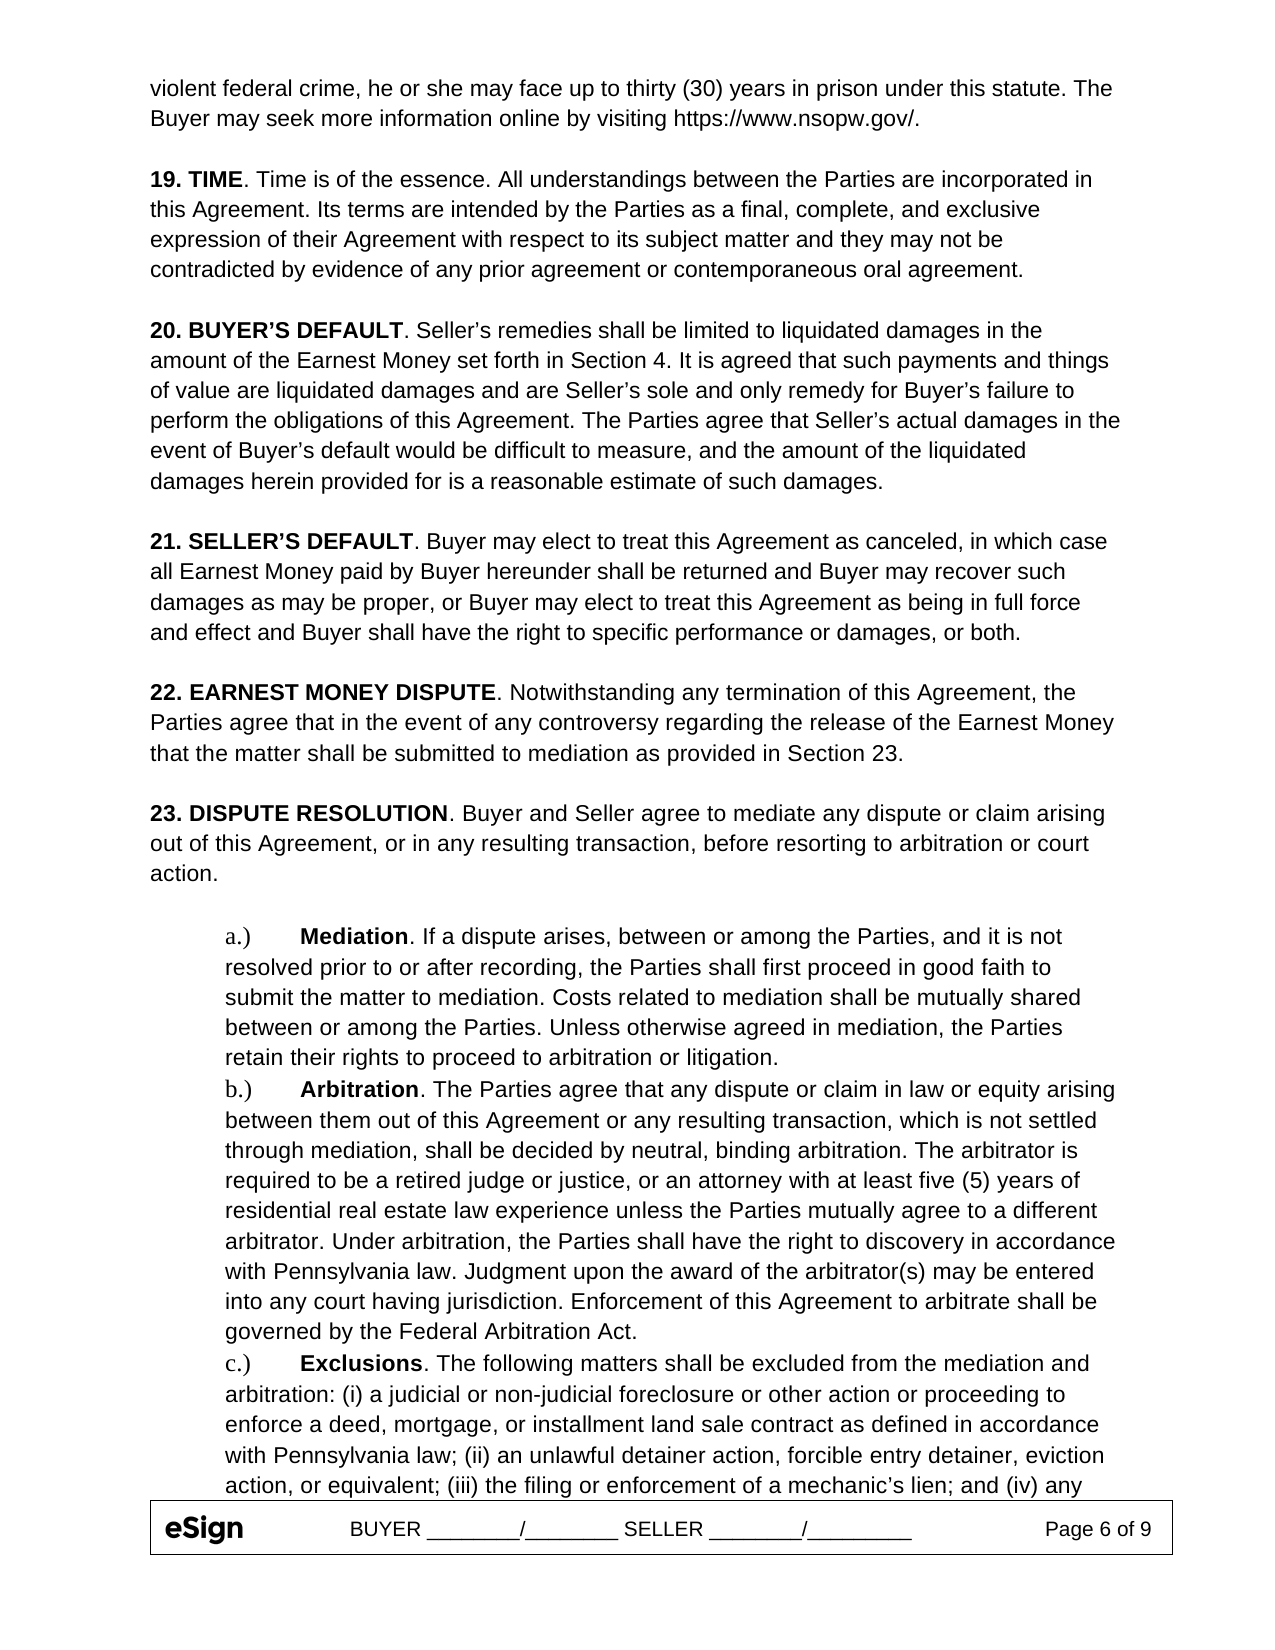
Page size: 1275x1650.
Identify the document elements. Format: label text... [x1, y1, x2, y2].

list Mediation. If a dispute arises, between or among the Parties, and it is not resolved prior to or after recording, the Parties shall first proceed in good faith to submit the matter to mediation. Costs related to mediation shall be mutually shared between or among the Parties. Unless otherwise agreed in mediation, the Parties retain their rights to proceed to arbitration or litigation. [225, 921, 1125, 1070]
text 20. BUYER’S DEFAULT. Seller’s remedies shall be limited to liquidated damages in the amount of the Earnest Money set forth in Section 4. It is agreed that such payments and things of value are liquidated damages and are Seller’s sole and only remedy for Buyer’s failure to perform the obligations of this Agreement. The Parties agree that Seller’s actual damages in the event of Buyer’s default would be difficult to measure, and the amount of the liquidated damages herein provided for is a reasonable estimate of such damages. [150, 317, 1125, 494]
text 23. DISPUTE RESOLUTION. Buyer and Seller agree to mediate any dispute or claim arising out of this Agreement, or in any resulting transaction, before resorting to arbitration or court action. [150, 800, 1125, 887]
text 22. EARNEST MONEY DISPUTE. Notwithstanding any termination of this Agreement, the Parties agree that in the event of any controversy regarding the release of the Earnest Money that the matter shall be submitted to mediation as provided in Section 23. [150, 679, 1125, 766]
list Exclusions. The following matters shall be excluded from the mediation and arbitration: (i) a judicial or non-judicial foreclosure or other action or proceeding to enforce a deed, mortgage, or installment land sale contract as defined in accordance with Pennsylvania law; (ii) an unlawful detainer action, forcible entry detainer, eviction action, or equivalent; (iii) the filing or enforcement of a mechanic’s lien; and (iv) any [225, 1348, 1125, 1498]
text violent federal crime, he or she may face up to thirty (30) years in prison under this statute. The Buyer may seek more information online by visiting https://www.nsopw.gov/. [150, 75, 1125, 132]
list Arbitration. The Parties agree that any dispute or claim in law or equity arising between them out of this Agreement or any resulting transaction, which is not settled through mediation, shall be decided by neutral, binding arbitration. The arbitrator is required to be a retired judge or justice, or an attorney with at least five (5) years of residential real estate law experience unless the Parties mutually agree to a different arbitrator. Under arbitration, the Parties shall have the right to discovery in accordance with Pennsylvania law. Judgment upon the award of the arbitrator(s) may be entered into any court having jurisdiction. Enforcement of this Agreement to arbitrate shall be governed by the Federal Arbitration Act. [225, 1074, 1125, 1345]
text 19. TIME. Time is of the essence. All understandings between the Parties are incorporated in this Agreement. Its terms are intended by the Parties as a final, complete, and exclusive expression of their Agreement with respect to its subject matter and they may not be contradicted by evidence of any prior agreement or contemporaneous oral agreement. [150, 166, 1125, 283]
text 21. SELLER’S DEFAULT. Buyer may elect to treat this Agreement as canceled, in which case all Earnest Money paid by Buyer hereunder shall be returned and Buyer may recover such damages as may be proper, or Buyer may elect to treat this Agreement as being in full force and effect and Buyer shall have the right to specific performance or damages, or both. [150, 528, 1125, 645]
